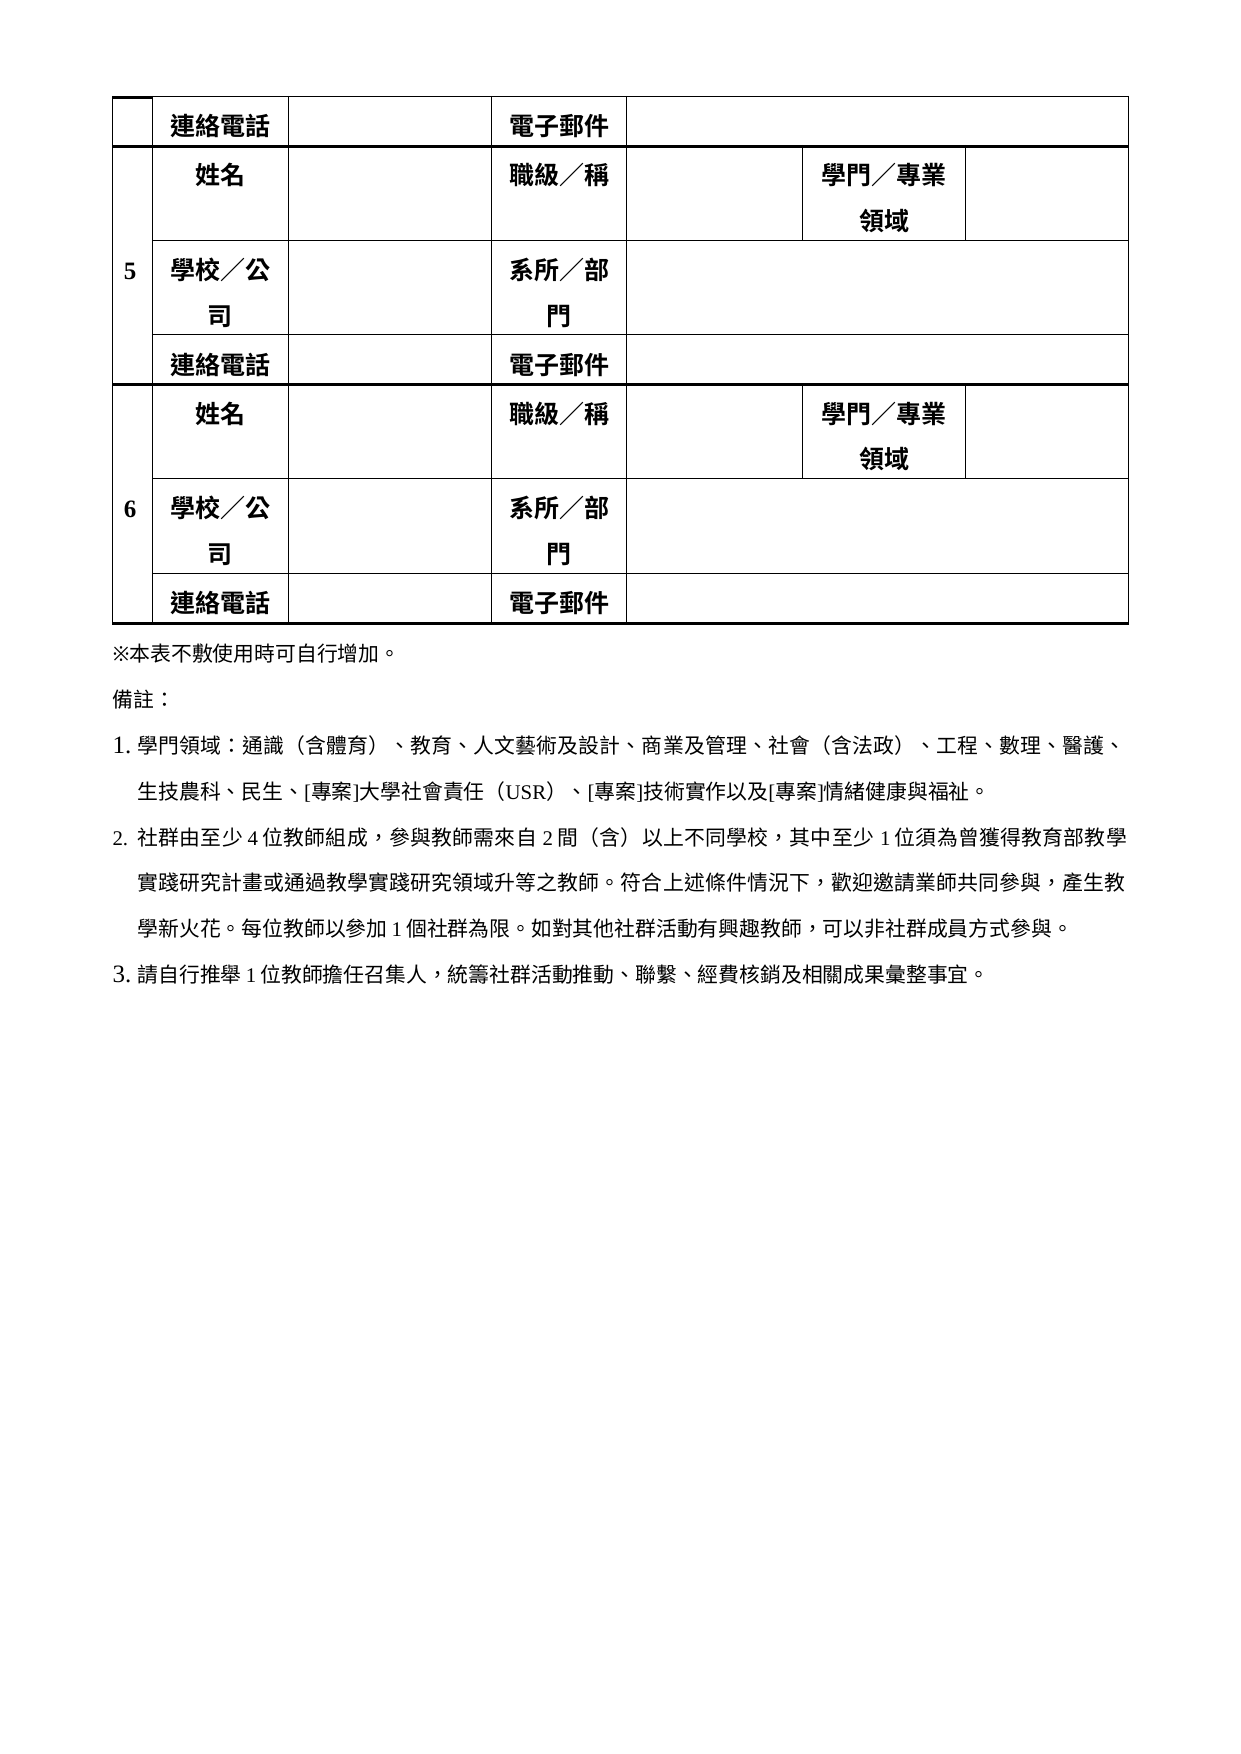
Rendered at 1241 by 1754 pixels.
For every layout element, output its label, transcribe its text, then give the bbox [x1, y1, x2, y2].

text ※本表不敷使用時可自行增加。 [112, 625, 1128, 671]
list 請自行推舉1位教師擔任召集人，統籌社群活動推動、聯繫、經費核銷及相關成果彙整事宜。 [112, 946, 1128, 992]
table_cell 5 [113, 148, 152, 383]
table_cell 系所∕部門 [492, 241, 626, 334]
table_cell [289, 148, 491, 239]
table_cell [289, 479, 491, 573]
table_cell 電子郵件 [492, 574, 626, 622]
table_cell [113, 99, 152, 145]
table_cell [966, 148, 1128, 239]
table_cell [627, 97, 1128, 145]
table_cell 學門∕專業領域 [803, 386, 965, 478]
table_cell [289, 241, 491, 334]
table_cell 姓名 [153, 386, 288, 478]
text 備註： [112, 671, 1128, 717]
table_cell 系所∕部門 [492, 479, 626, 573]
table_cell 職級∕稱 [492, 148, 626, 239]
table_cell 學校∕公司 [153, 241, 288, 334]
list 學門領域：通識（含體育）、教育、人文藝術及設計、商業及管理、社會（含法政）、工程、數理、醫護、生技農科、民生、[專案]大學社會責任（USR）、[專案]技術實作以及[專案]情緒健康與福祉。 [112, 717, 1128, 808]
table_cell 姓名 [153, 148, 288, 239]
table_cell 6 [113, 386, 152, 622]
table_cell [289, 386, 491, 478]
table_cell 電子郵件 [492, 97, 626, 145]
table_cell 連絡電話 [153, 574, 288, 622]
table_cell 學門∕專業領域 [803, 148, 965, 239]
table_cell [627, 148, 802, 239]
table_cell [627, 479, 1128, 573]
table_cell 職級∕稱 [492, 386, 626, 478]
table_cell 電子郵件 [492, 335, 626, 383]
table_cell [627, 335, 1128, 383]
table_cell [289, 335, 491, 383]
table_cell [627, 574, 1128, 622]
table_cell 連絡電話 [153, 335, 288, 383]
table_cell 連絡電話 [153, 97, 288, 145]
table_cell [289, 574, 491, 622]
table_cell [289, 97, 491, 145]
table_cell 學校∕公司 [153, 479, 288, 573]
table_cell [627, 386, 802, 478]
table_cell [966, 386, 1128, 478]
table_cell [627, 241, 1128, 334]
list 社群由至少4位教師組成，參與教師需來自2間（含）以上不同學校，其中至少1位須為曾獲得教育部教學實踐研究計畫或通過教學實踐研究領域升等之教師。符合上述條件情況下，歡迎邀請業師共同參與，產生教學新火花。每位教師以參加1個社群為限。如對其他社群活動有興趣教師，可以非社群成員方式參與。 [112, 808, 1128, 946]
